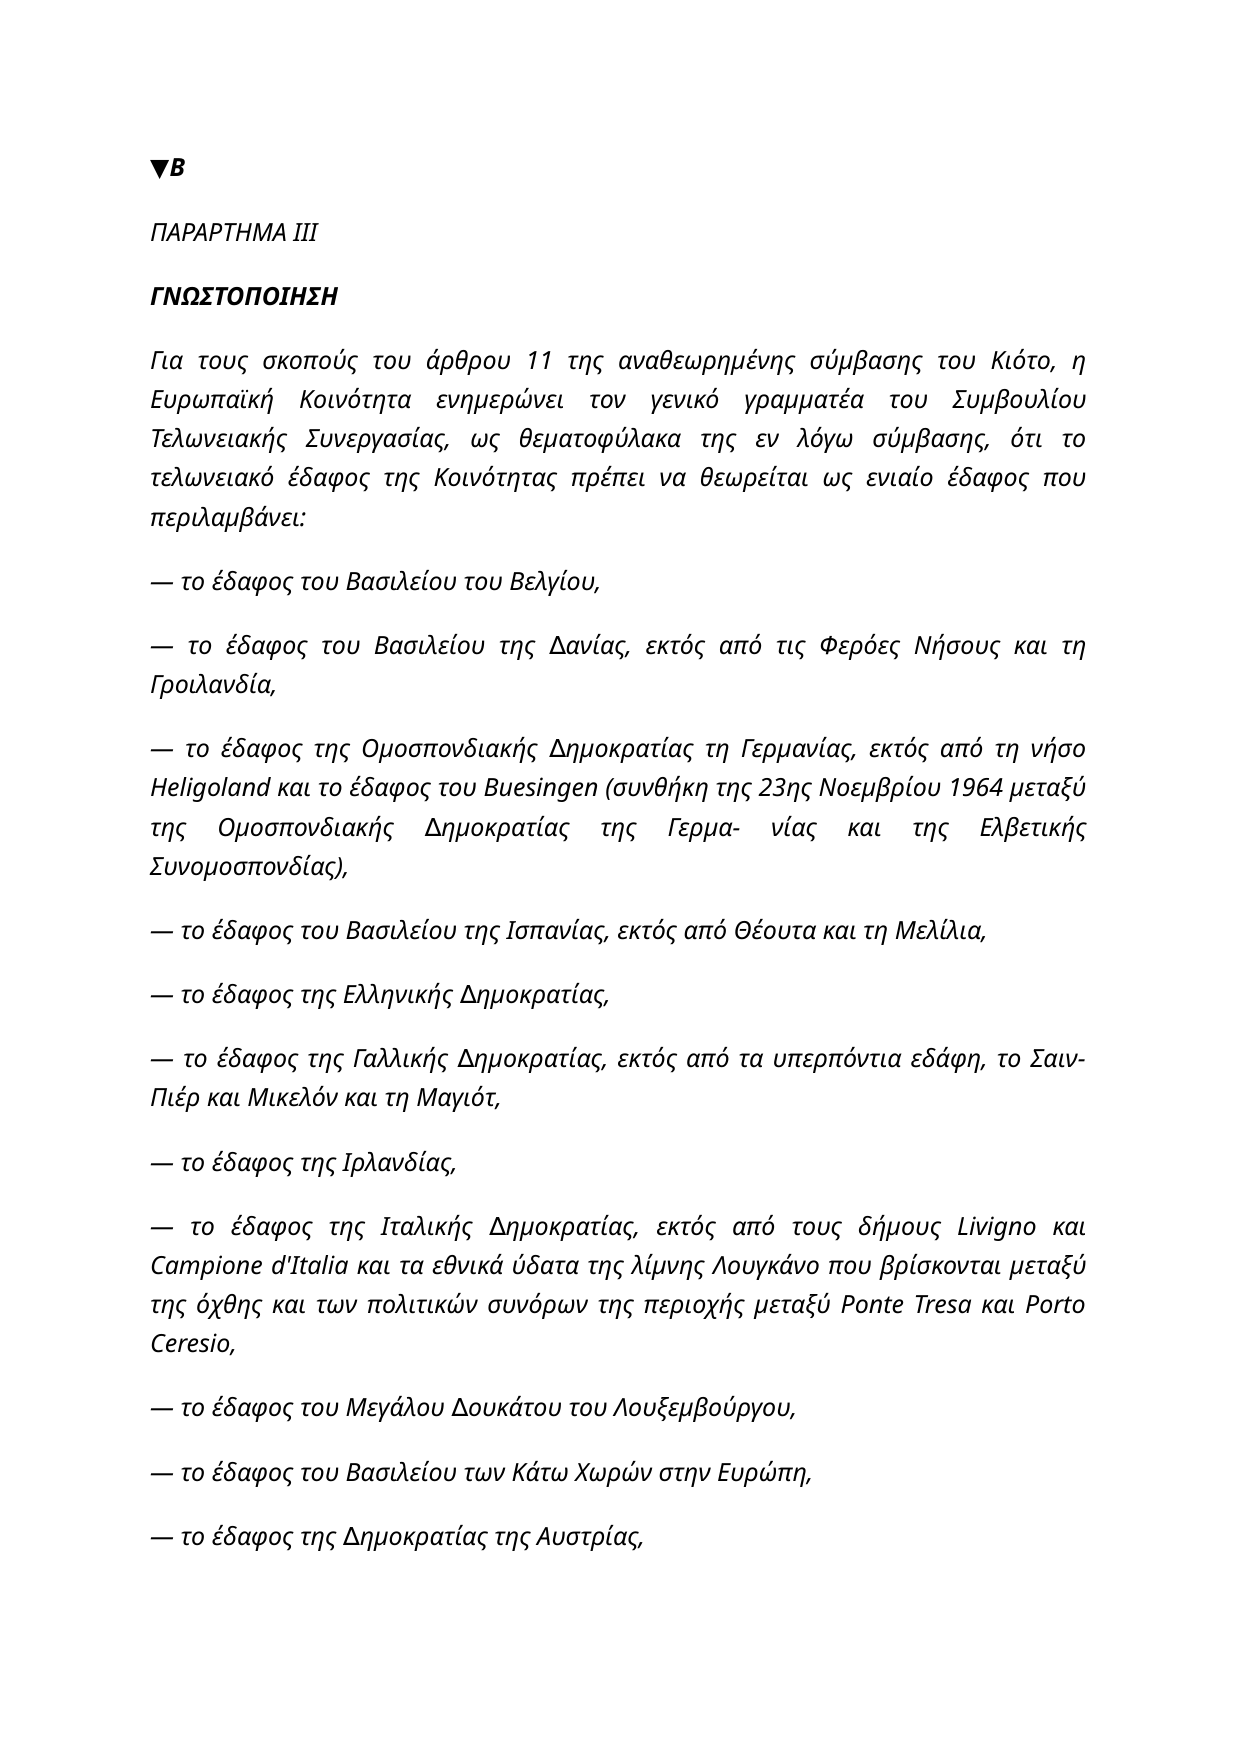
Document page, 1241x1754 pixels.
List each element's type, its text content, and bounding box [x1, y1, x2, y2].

text — το έδαφος του Βασιλείου της Ισπανίας, εκτός από Θέουτα και τη Μελίλια, [150, 912, 1090, 947]
text ΓΝΩΣΤΟΠΟΙΗΣΗ [150, 278, 1090, 312]
text — το έδαφος της Οµοσπονδιακής ∆ηµοκρατίας τη Γερµανίας, εκτός από τη νήσο Heligoland και το έδαφος του Buesingen (συνθήκη της 23ης Νοεµβρίου 1964 µεταξύ της Οµοσπονδιακής ∆ηµοκρατίας της Γερµα- νίας και της Ελβετικής Συνοµοσπονδίας), [150, 731, 1090, 882]
text — το έδαφος του Μεγάλου ∆ουκάτου του Λουξεµβούργου, [150, 1390, 1090, 1424]
text — το έδαφος του Βασιλείου της ∆ανίας, εκτός από τις Φερόες Νήσους και τη Γροιλανδία, [150, 627, 1090, 701]
text — το έδαφος της ∆ηµοκρατίας της Αυστρίας, [150, 1518, 1090, 1552]
text — το έδαφος της Ελληνικής ∆ηµοκρατίας, [150, 977, 1090, 1011]
text — το έδαφος της Ιρλανδίας, [150, 1144, 1090, 1178]
text — το έδαφος του Βασιλείου των Κάτω Χωρών στην Ευρώπη, [150, 1454, 1090, 1488]
text — το έδαφος της Ιταλικής ∆ηµοκρατίας, εκτός από τους δήµους Livigno και Campione d'Italia και τα εθνικά ύδατα της λίµνης Λουγκάνο που βρίσκονται µεταξύ της όχθης και των πολιτικών συνόρων της περιοχής µεταξύ Ponte Tresa και Porto Ceresio, [150, 1208, 1090, 1360]
text — το έδαφος του Βασιλείου του Βελγίου, [150, 563, 1090, 597]
text ΠΑΡΑΡΤΗΜΑ III [150, 214, 1090, 248]
text — το έδαφος της Γαλλικής ∆ηµοκρατίας, εκτός από τα υπερπόντια εδάφη, το Σαιν-Πιέρ και Μικελόν και τη Mαγιότ, [150, 1041, 1090, 1114]
text ▼B [150, 150, 1090, 184]
text Για τους σκοπούς του άρθρου 11 της αναθεωρηµένης σύµβασης του Κιότο, η Ευρωπαϊκή Κοινότητα ενηµερώνει τον γενικό γραµµατέα του Συµβουλίου Τελωνειακής Συνεργασίας, ως θεµατοφύλακα της εν λόγω σύµβασης, ότι το τελωνειακό έδαφος της Κοινότητας πρέπει να θεωρείται ως ενιαίο έδαφος που περιλαµβάνει: [150, 342, 1090, 533]
